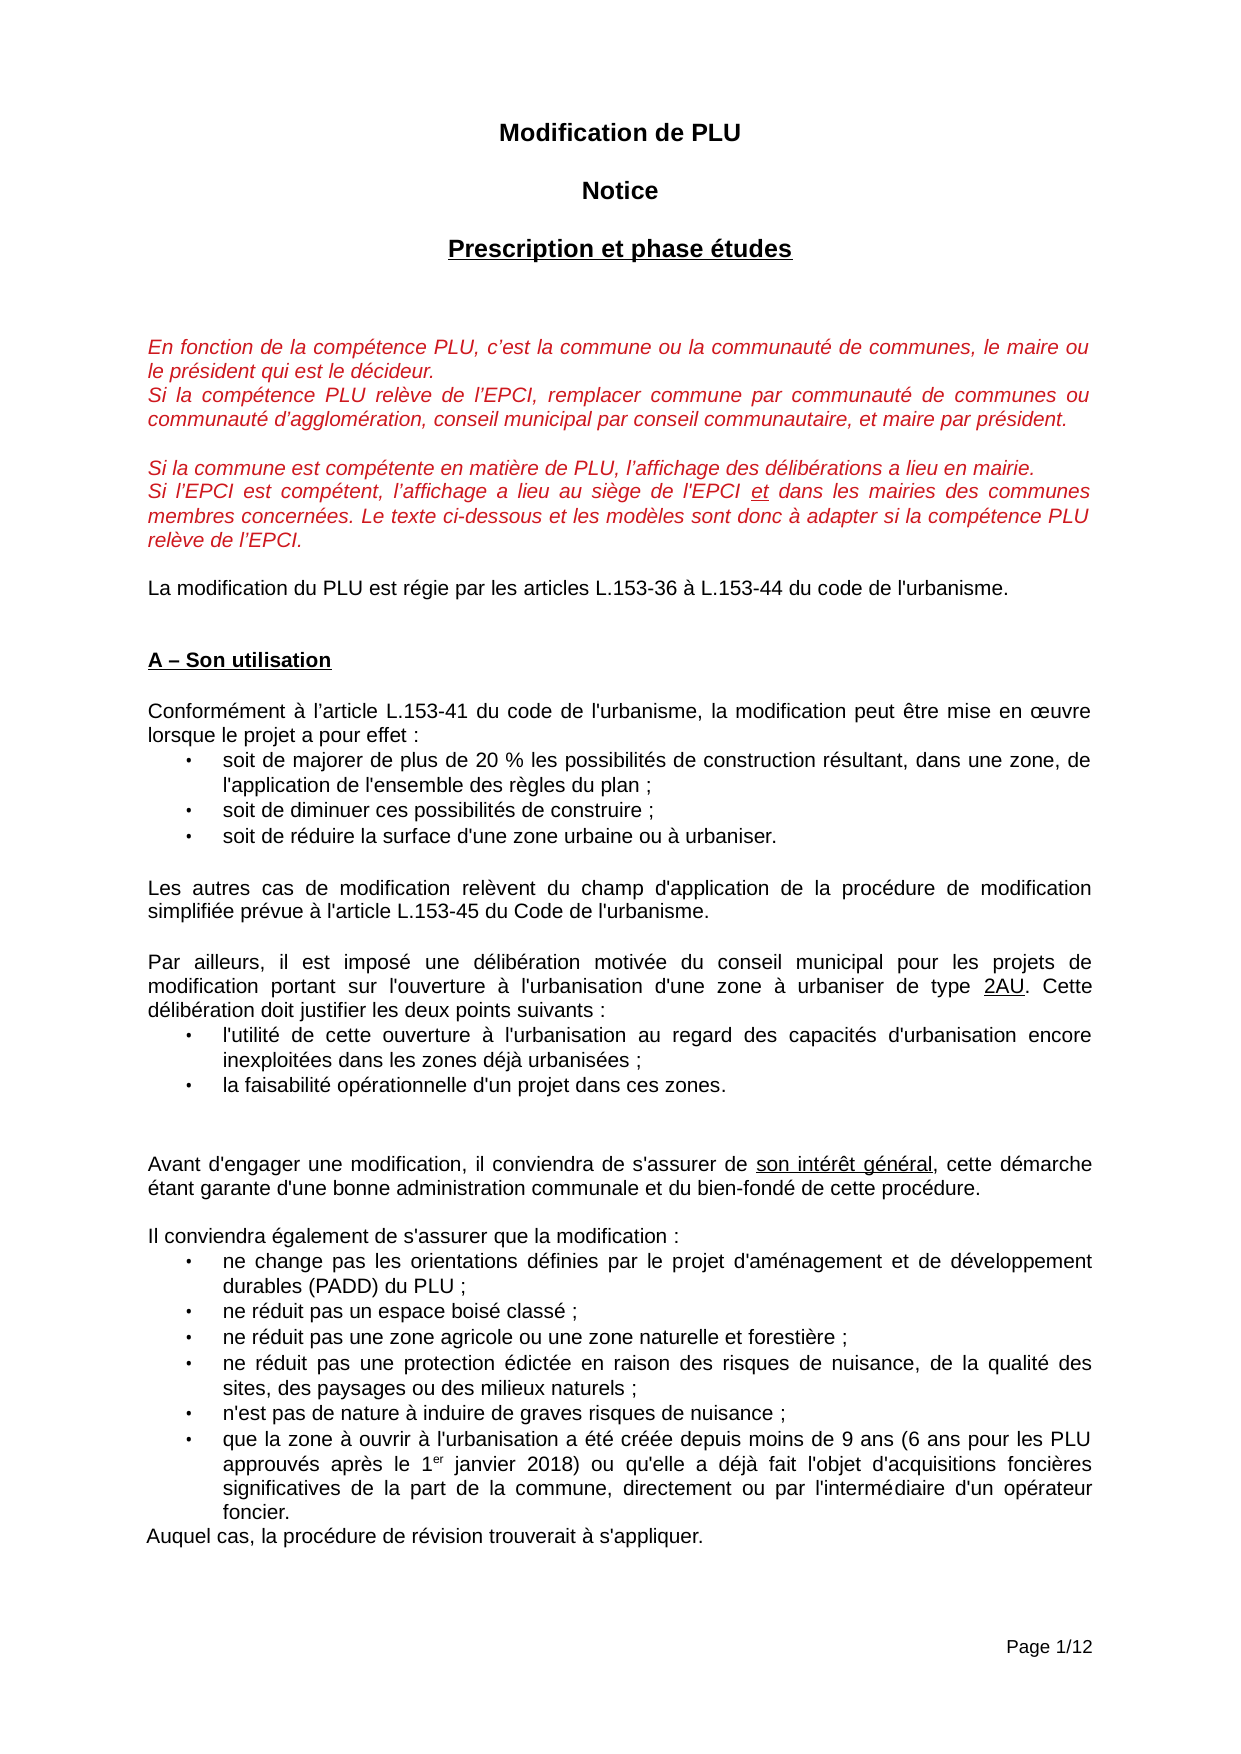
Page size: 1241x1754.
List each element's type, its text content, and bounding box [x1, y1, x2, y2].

text Prescription et phase études [148, 234, 1093, 263]
text Conformément à l’article L.153-41 du code de l'urbanisme, la modification peut être mise en œuvre lorsque le projet a pour effet : [148, 698, 1093, 747]
list ne réduit pas une zone agricole ou une zone naturelle et forestière ; [185, 1324, 1093, 1350]
list n'est pas de nature à induire de graves risques de nuisance ; [185, 1400, 1093, 1426]
text Si l’EPCI est compétent, l’affichage a lieu au siège de l'EPCI et dans les mairies des communes membres concernées. Le texte ci-dessous et les modèles sont donc à adapter si la compétence PLU relève de l’EPCI. [148, 479, 1093, 552]
list l'utilité de cette ouverture à l'urbanisation au regard des capacités d'urbanisation encore inexploitées dans les zones déjà urbanisées ; [185, 1022, 1093, 1072]
list soit de diminuer ces possibilités de construire ; [185, 797, 1093, 823]
list ne réduit pas une protection édictée en raison des risques de nuisance, de la qualité des sites, des paysages ou des milieux naturels ; [185, 1350, 1093, 1400]
list que la zone à ouvrir à l'urbanisation a été créée depuis moins de 9 ans (6 ans pour les PLU approuvés après le 1er janvier 2018) ou qu'elle a déjà fait l'objet d'acquisitions foncières significatives de la part de la commune, directement ou par l'intermédiaire d'un opérateur foncier. [185, 1426, 1093, 1524]
text Les autres cas de modification relèvent du champ d'application de la procédure de modification simplifiée prévue à l'article L.153-45 du Code de l'urbanisme. [148, 875, 1093, 923]
text En fonction de la compétence PLU, c’est la commune ou la communauté de communes, le maire ou le président qui est le décideur. [148, 335, 1093, 383]
text Si la commune est compétente en matière de PLU, l’affichage des délibérations a lieu en mairie. [148, 455, 1093, 479]
text Si la compétence PLU relève de l’EPCI, remplacer commune par communauté de communes ou communauté d’agglomération, conseil municipal par conseil communautaire, et maire par président. [148, 383, 1093, 431]
text A – Son utilisation [148, 648, 1093, 672]
text Par ailleurs, il est imposé une délibération motivée du conseil municipal pour les projets de modification portant sur l'ouverture à l'urbanisation d'une zone à urbaniser de type 2AU. Cette délibération doit justifier les deux points suivants : [148, 950, 1093, 1022]
text Modification de PLU [148, 118, 1093, 147]
list la faisabilité opérationnelle d'un projet dans ces zones. [185, 1072, 1093, 1098]
list ne réduit pas un espace boisé classé ; [185, 1298, 1093, 1324]
text Auquel cas, la procédure de révision trouverait à s'appliquer. [146, 1524, 1093, 1548]
list ne change pas les orientations définies par le projet d'aménagement et de développement durables (PADD) du PLU ; [185, 1248, 1093, 1298]
text Avant d'engager une modification, il conviendra de s'assurer de son intérêt général, cette démarche étant garante d'une bonne administration communale et du bien-fondé de cette procédure. [148, 1152, 1093, 1200]
text Notice [148, 176, 1093, 205]
text Il conviendra également de s'assurer que la modification : [148, 1224, 1093, 1248]
list soit de réduire la surface d'une zone urbaine ou à urbaniser. [185, 823, 1093, 849]
text La modification du PLU est régie par les articles L.153-36 à L.153-44 du code de l'urbanisme. [148, 576, 1093, 600]
list soit de majorer de plus de 20 % les possibilités de construction résultant, dans une zone, de l'application de l'ensemble des règles du plan ; [185, 747, 1093, 797]
